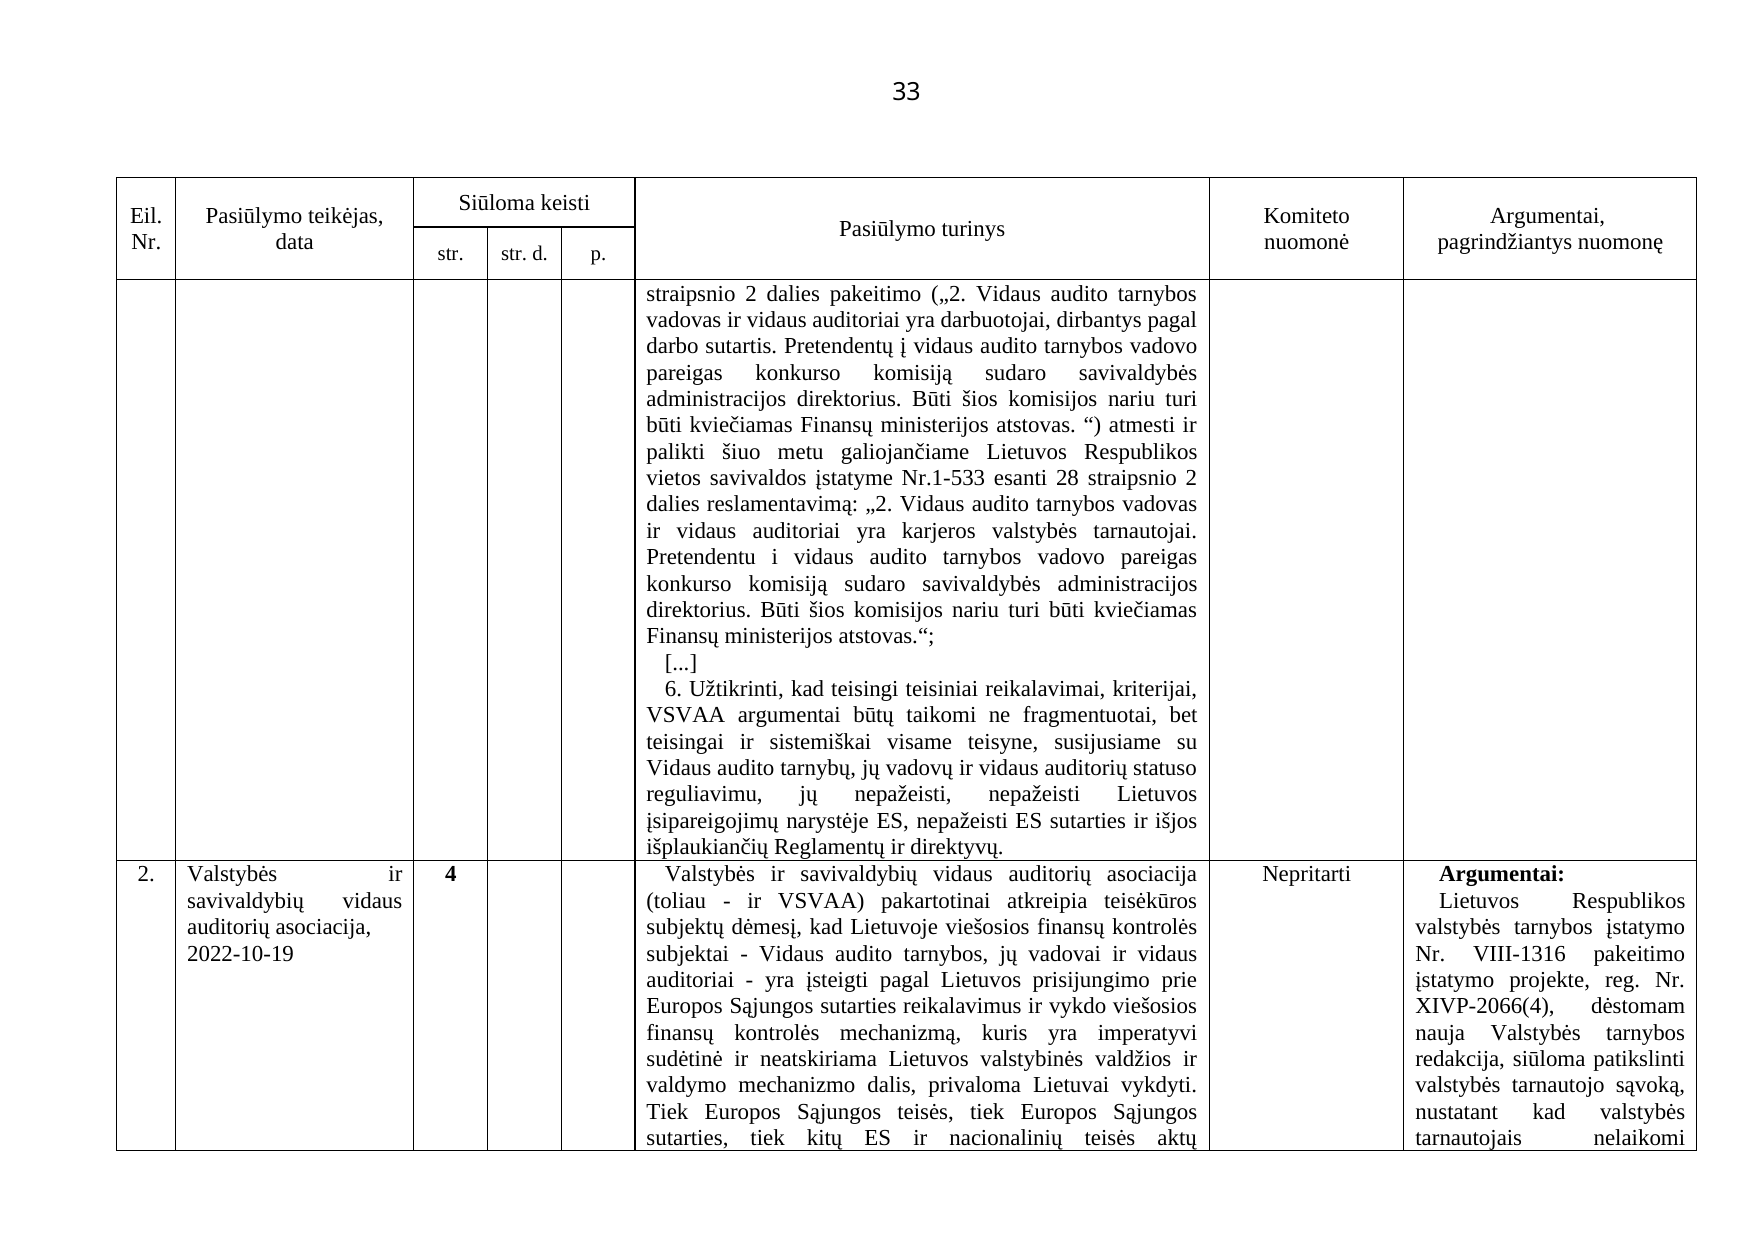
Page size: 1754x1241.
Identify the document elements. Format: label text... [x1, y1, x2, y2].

table_cell Argumentai: Lietuvos Respublikos valstybės tarnybos įstatymo Nr. VIII-1316 pakeitimo įstatymo projekte, reg. Nr. XIVP-2066(4), dėstomam nauja Valstybės tarnybos redakcija, siūloma patikslinti valstybės tarnautojo sąvoką, nustatant kad valstybės tarnautojais nelaikomi [1404, 861, 1696, 1150]
table_cell [1404, 280, 1696, 859]
table_header Eil. Nr. [117, 178, 175, 279]
table_cell 2. [117, 861, 175, 1150]
table_header Pasiūlymo teikėjas, data [176, 178, 413, 279]
table_cell straipsnio 2 dalies pakeitimo („2. Vidaus audito tarnybos vadovas ir vidaus auditoriai yra darbuotojai, dirbantys pagal darbo sutartis. Pretendentų į vidaus audito tarnybos vadovo pareigas konkurso komisiją sudaro savivaldybės administracijos direktorius. Būti šios komisijos nariu turi būti kviečiamas Finansų ministerijos atstovas. “) atmesti ir palikti šiuo metu galiojančiame Lietuvos Respublikos vietos savivaldos įstatyme Nr.1-533 esanti 28 straipsnio 2 dalies reslamentavimą: „2. Vidaus audito tarnybos vadovas ir vidaus auditoriai yra karjeros valstybės tarnautojai. Pretendentu i vidaus audito tarnybos vadovo pareigas konkurso komisiją sudaro savivaldybės administracijos direktorius. Būti šios komisijos nariu turi būti kviečiamas Finansų ministerijos atstovas.“; [...] 6. Užtikrinti, kad teisingi teisiniai reikalavimai, kriterijai, VSVAA argumentai būtų taikomi ne fragmentuotai, bet teisingai ir sistemiškai visame teisyne, susijusiame su Vidaus audito tarnybų, jų vadovų ir vidaus auditorių statuso reguliavimu, jų nepažeisti, nepažeisti Lietuvos įsipareigojimų narystėje ES, nepažeisti ES sutarties ir išjos išplaukiančių Reglamentų ir direktyvų. [636, 280, 1209, 859]
table_cell Nepritarti [1210, 861, 1403, 1150]
table_cell [488, 861, 561, 1150]
table_cell [1210, 280, 1403, 859]
table_cell Valstybės ir savivaldybių vidaus auditorių asociacija, 2022-10-19 [176, 861, 413, 1150]
table_cell [117, 280, 175, 859]
table_header Argumentai, pagrindžiantys nuomonę [1404, 178, 1696, 279]
table_header Komiteto nuomonė [1210, 178, 1403, 279]
table_header Pasiūlymo turinys [636, 178, 1209, 279]
table_cell [488, 280, 561, 859]
table_cell str. [414, 228, 487, 279]
table_cell [414, 280, 487, 859]
table_cell str. d. [488, 228, 561, 279]
table_cell p. [562, 228, 634, 279]
table_header Siūloma keisti [414, 178, 634, 226]
table_cell 4 [414, 861, 487, 1150]
table_cell [562, 861, 634, 1150]
table_cell [562, 280, 634, 859]
table_cell [176, 280, 413, 859]
